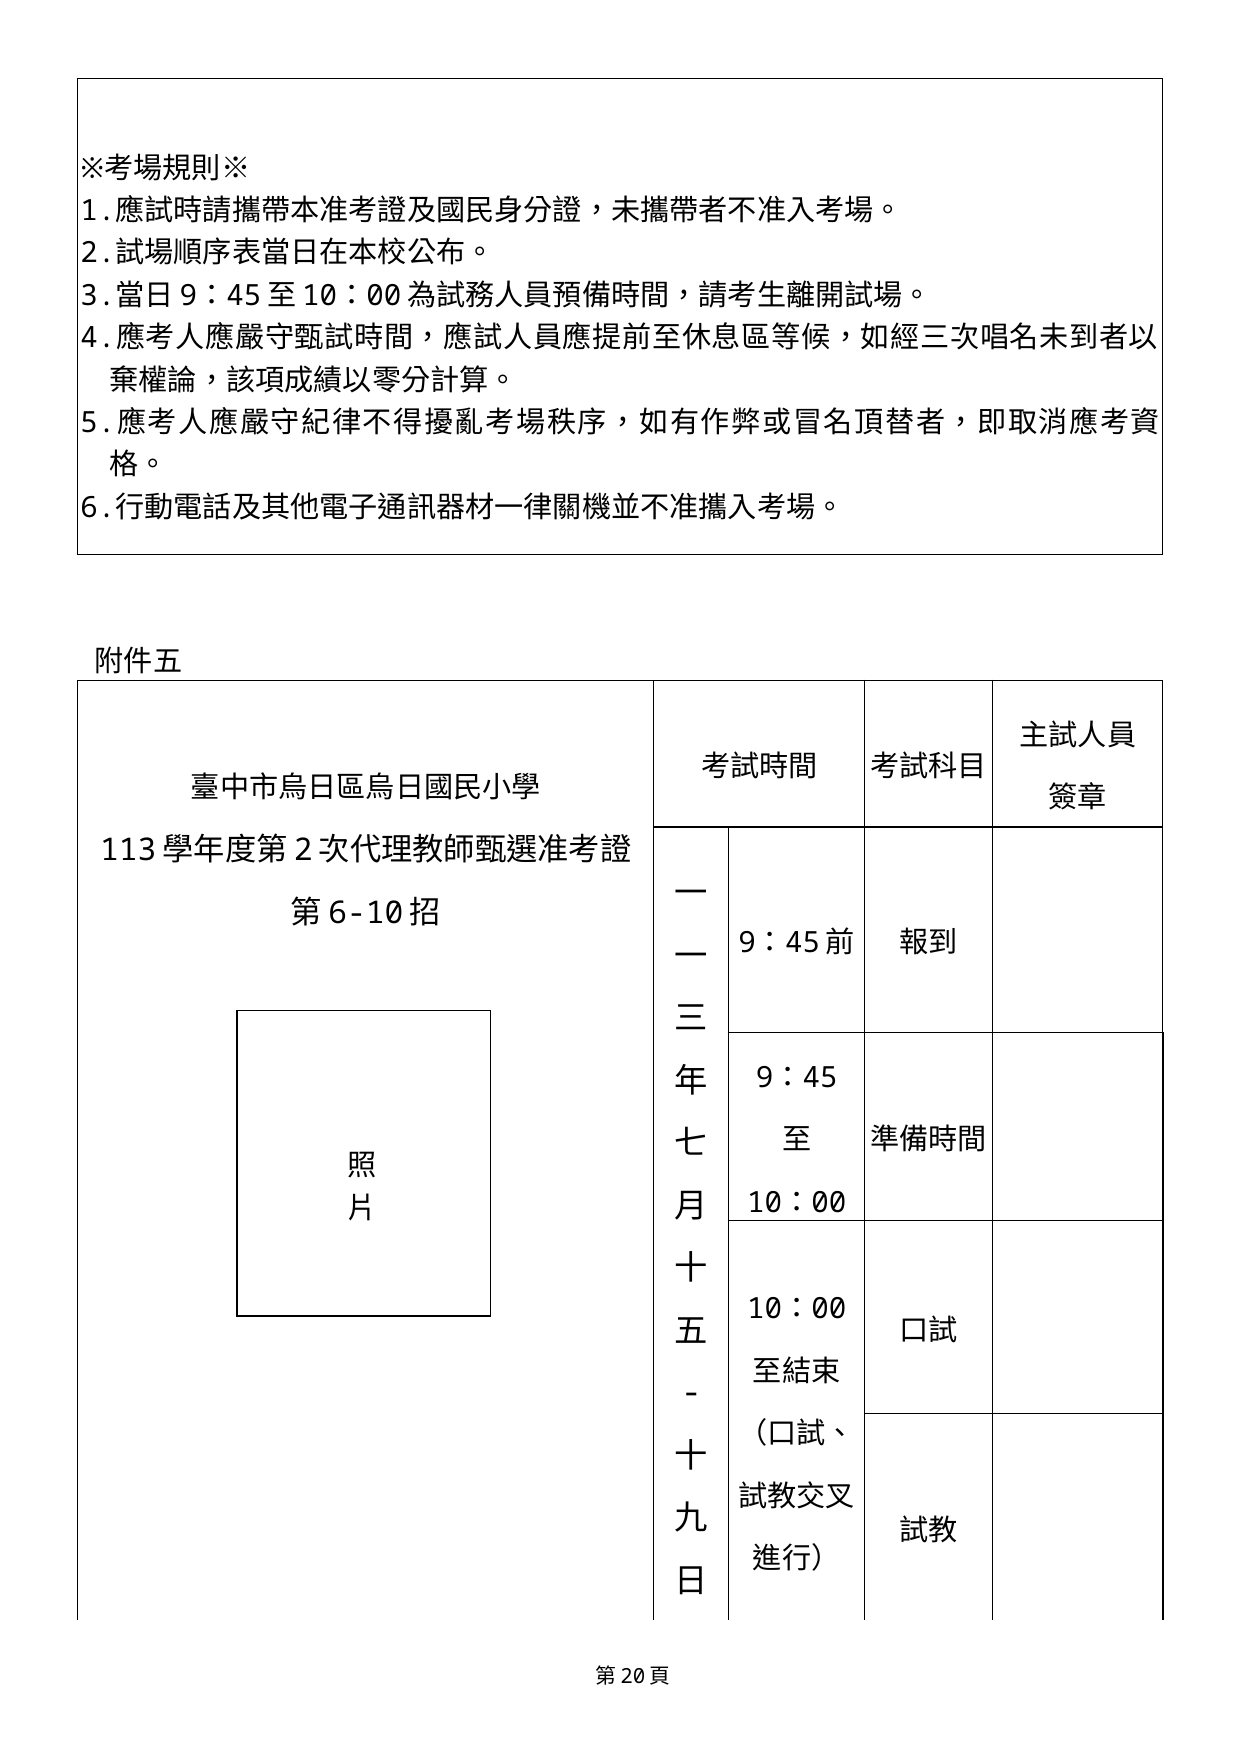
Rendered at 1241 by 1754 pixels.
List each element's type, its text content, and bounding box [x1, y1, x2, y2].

table_cell 一一三年七月十五-十九日 [654, 828, 728, 1620]
table_cell [993, 1221, 1162, 1413]
table_cell 試教 [865, 1414, 992, 1620]
table_cell [993, 1033, 1162, 1220]
table_cell [993, 828, 1162, 1032]
table_header 臺中市烏日區烏日國民小學 113學年度第2次代理教師甄選准考證 第6-10招 編號： 姓名： [78, 681, 653, 1620]
table_cell 報到 [865, 828, 992, 1032]
table_cell 口試 [865, 1221, 992, 1413]
table_header 考試科目 [865, 681, 992, 826]
table_header 考試時間 [654, 681, 864, 826]
table_cell ※考場規則※ 1.應試時請攜帶本准考證及國民身分證，未攜帶者不准入考場。 2.試場順序表當日在本校公布。 3.當日9：45至10：00為試務人員預備時間，請考生離開試場。 4.應考人應嚴守甄試時間，應試人員應提前至休息區等候，如經三次唱名未到者以棄權論，該項成績以零分計算。 5.應考人應嚴守紀律不得擾亂考場秩序，如有作弊或冒名頂替者，即取消應考資格。 6.行動電話及其他電子通訊器材一律關機並不准攜入考場。 [78, 79, 1162, 553]
table_cell 9：45 至 10：00 [729, 1033, 864, 1220]
table_cell 準備時間 [865, 1033, 992, 1220]
table_cell [993, 1414, 1162, 1620]
table_cell 10：00 至結束 （口試、試教交叉進行） [729, 1221, 864, 1620]
table_cell 9：45前 [729, 828, 864, 1032]
text 附件五 [94, 617, 1146, 679]
table_header 主試人員 簽章 [993, 681, 1162, 826]
